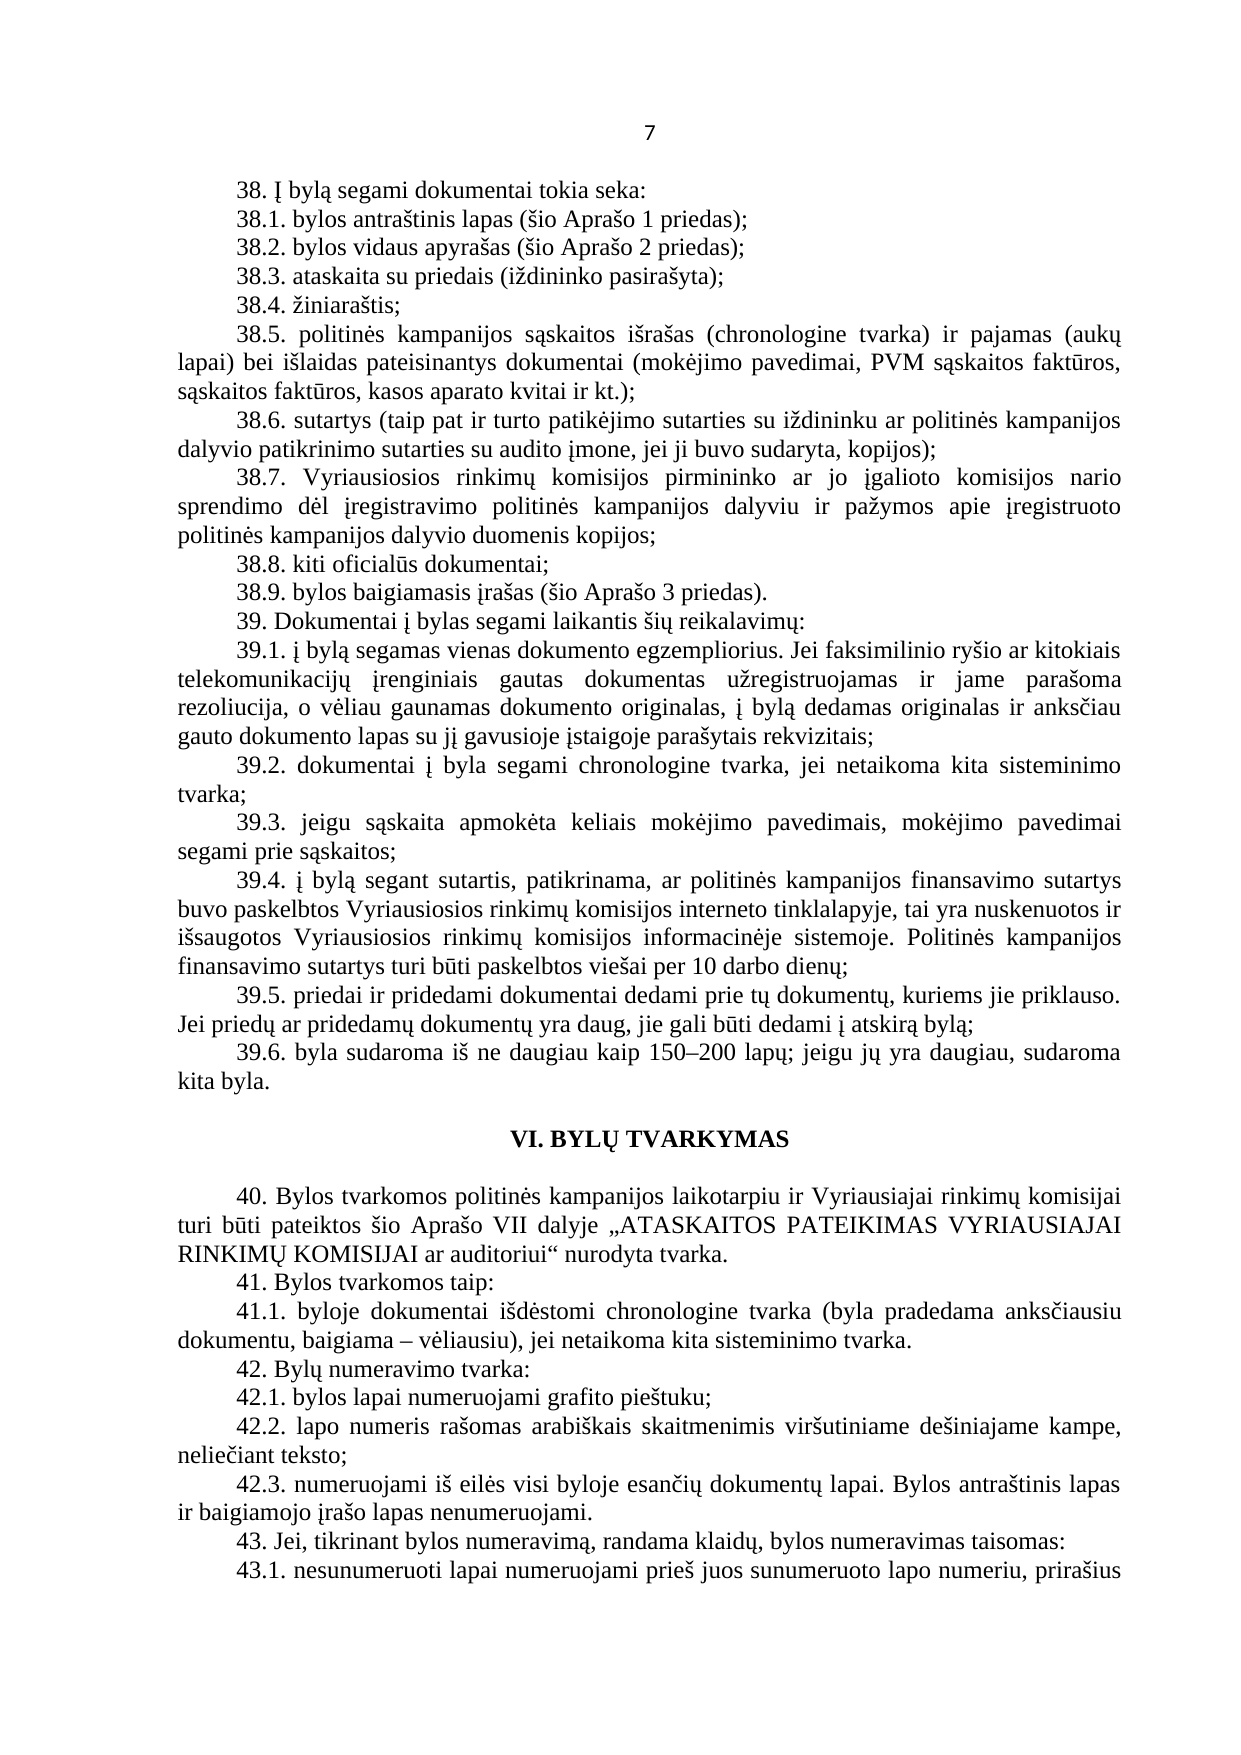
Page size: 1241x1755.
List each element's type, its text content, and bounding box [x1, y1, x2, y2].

text VI. BYLŲ TVARKYMAS [177, 1124, 1122, 1152]
text 38.2. bylos vidaus apyrašas (šio Aprašo 2 priedas); [177, 232, 1122, 261]
text 39.4. į bylą segant sutartis, patikrinama, ar politinės kampanijos finansavimo sutartys buvo paskelbtos Vyriausiosios rinkimų komisijos interneto tinklalapyje, tai yra nuskenuotos ir išsaugotos Vyriausiosios rinkimų komisijos informacinėje sistemoje. Politinės kampanijos finansavimo sutartys turi būti paskelbtos viešai per 10 darbo dienų; [177, 865, 1122, 980]
text 43.1. nesunumeruoti lapai numeruojami prieš juos sunumeruoto lapo numeriu, prirašius [177, 1555, 1122, 1584]
text 38.3. ataskaita su priedais (iždininko pasirašyta); [177, 261, 1122, 290]
text 39.2. dokumentai į byla segami chronologine tvarka, jei netaikoma kita sisteminimo tvarka; [177, 750, 1122, 807]
text 38.6. sutartys (taip pat ir turto patikėjimo sutarties su iždininku ar politinės kampanijos dalyvio patikrinimo sutarties su audito įmone, jei ji buvo sudaryta, kopijos); [177, 405, 1122, 462]
text 38.9. bylos baigiamasis įrašas (šio Aprašo 3 priedas). [177, 577, 1122, 606]
text 42. Bylų numeravimo tvarka: [177, 1354, 1122, 1382]
text 39.1. į bylą segamas vienas dokumento egzempliorius. Jei faksimilinio ryšio ar kitokiais telekomunikacijų įrenginiais gautas dokumentas užregistruojamas ir jame parašoma rezoliucija, o vėliau gaunamas dokumento originalas, į bylą dedamas originalas ir anksčiau gauto dokumento lapas su jį gavusioje įstaigoje parašytais rekvizitais; [177, 635, 1122, 750]
text 43. Jei, tikrinant bylos numeravimą, randama klaidų, bylos numeravimas taisomas: [177, 1526, 1122, 1555]
text 42.1. bylos lapai numeruojami grafito pieštuku; [177, 1382, 1122, 1411]
text 39.6. byla sudaroma iš ne daugiau kaip 150–200 lapų; jeigu jų yra daugiau, sudaroma kita byla. [177, 1037, 1122, 1095]
text 41. Bylos tvarkomos taip: [177, 1267, 1122, 1296]
text 38.8. kiti oficialūs dokumentai; [177, 549, 1122, 577]
text 38.4. žiniaraštis; [177, 290, 1122, 319]
text 38.1. bylos antraštinis lapas (šio Aprašo 1 priedas); [177, 204, 1122, 232]
text 38.5. politinės kampanijos sąskaitos išrašas (chronologine tvarka) ir pajamas (aukų lapai) bei išlaidas pateisinantys dokumentai (mokėjimo pavedimai, PVM sąskaitos faktūros, sąskaitos faktūros, kasos aparato kvitai ir kt.); [177, 319, 1122, 405]
text 40. Bylos tvarkomos politinės kampanijos laikotarpiu ir Vyriausiajai rinkimų komisijai turi būti pateiktos šio Aprašo VII dalyje „ATASKAITOS PATEIKIMAS VYRIAUSIAJAI RINKIMŲ KOMISIJAI ar auditoriui“ nurodyta tvarka. [177, 1181, 1122, 1267]
text 39.3. jeigu sąskaita apmokėta keliais mokėjimo pavedimais, mokėjimo pavedimai segami prie sąskaitos; [177, 807, 1122, 865]
text 41.1. byloje dokumentai išdėstomi chronologine tvarka (byla pradedama anksčiausiu dokumentu, baigiama – vėliausiu), jei netaikoma kita sisteminimo tvarka. [177, 1296, 1122, 1354]
text 38.7. Vyriausiosios rinkimų komisijos pirmininko ar jo įgalioto komisijos nario sprendimo dėl įregistravimo politinės kampanijos dalyviu ir pažymos apie įregistruoto politinės kampanijos dalyvio duomenis kopijos; [177, 462, 1122, 549]
text 42.3. numeruojami iš eilės visi byloje esančių dokumentų lapai. Bylos antraštinis lapas ir baigiamojo įrašo lapas nenumeruojami. [177, 1469, 1122, 1526]
text 38. Į bylą segami dokumentai tokia seka: [177, 175, 1122, 204]
text 42.2. lapo numeris rašomas arabiškais skaitmenimis viršutiniame dešiniajame kampe, neliečiant teksto; [177, 1411, 1122, 1469]
text 39. Dokumentai į bylas segami laikantis šių reikalavimų: [177, 606, 1122, 635]
text 39.5. priedai ir pridedami dokumentai dedami prie tų dokumentų, kuriems jie priklauso. Jei priedų ar pridedamų dokumentų yra daug, jie gali būti dedami į atskirą bylą; [177, 980, 1122, 1037]
